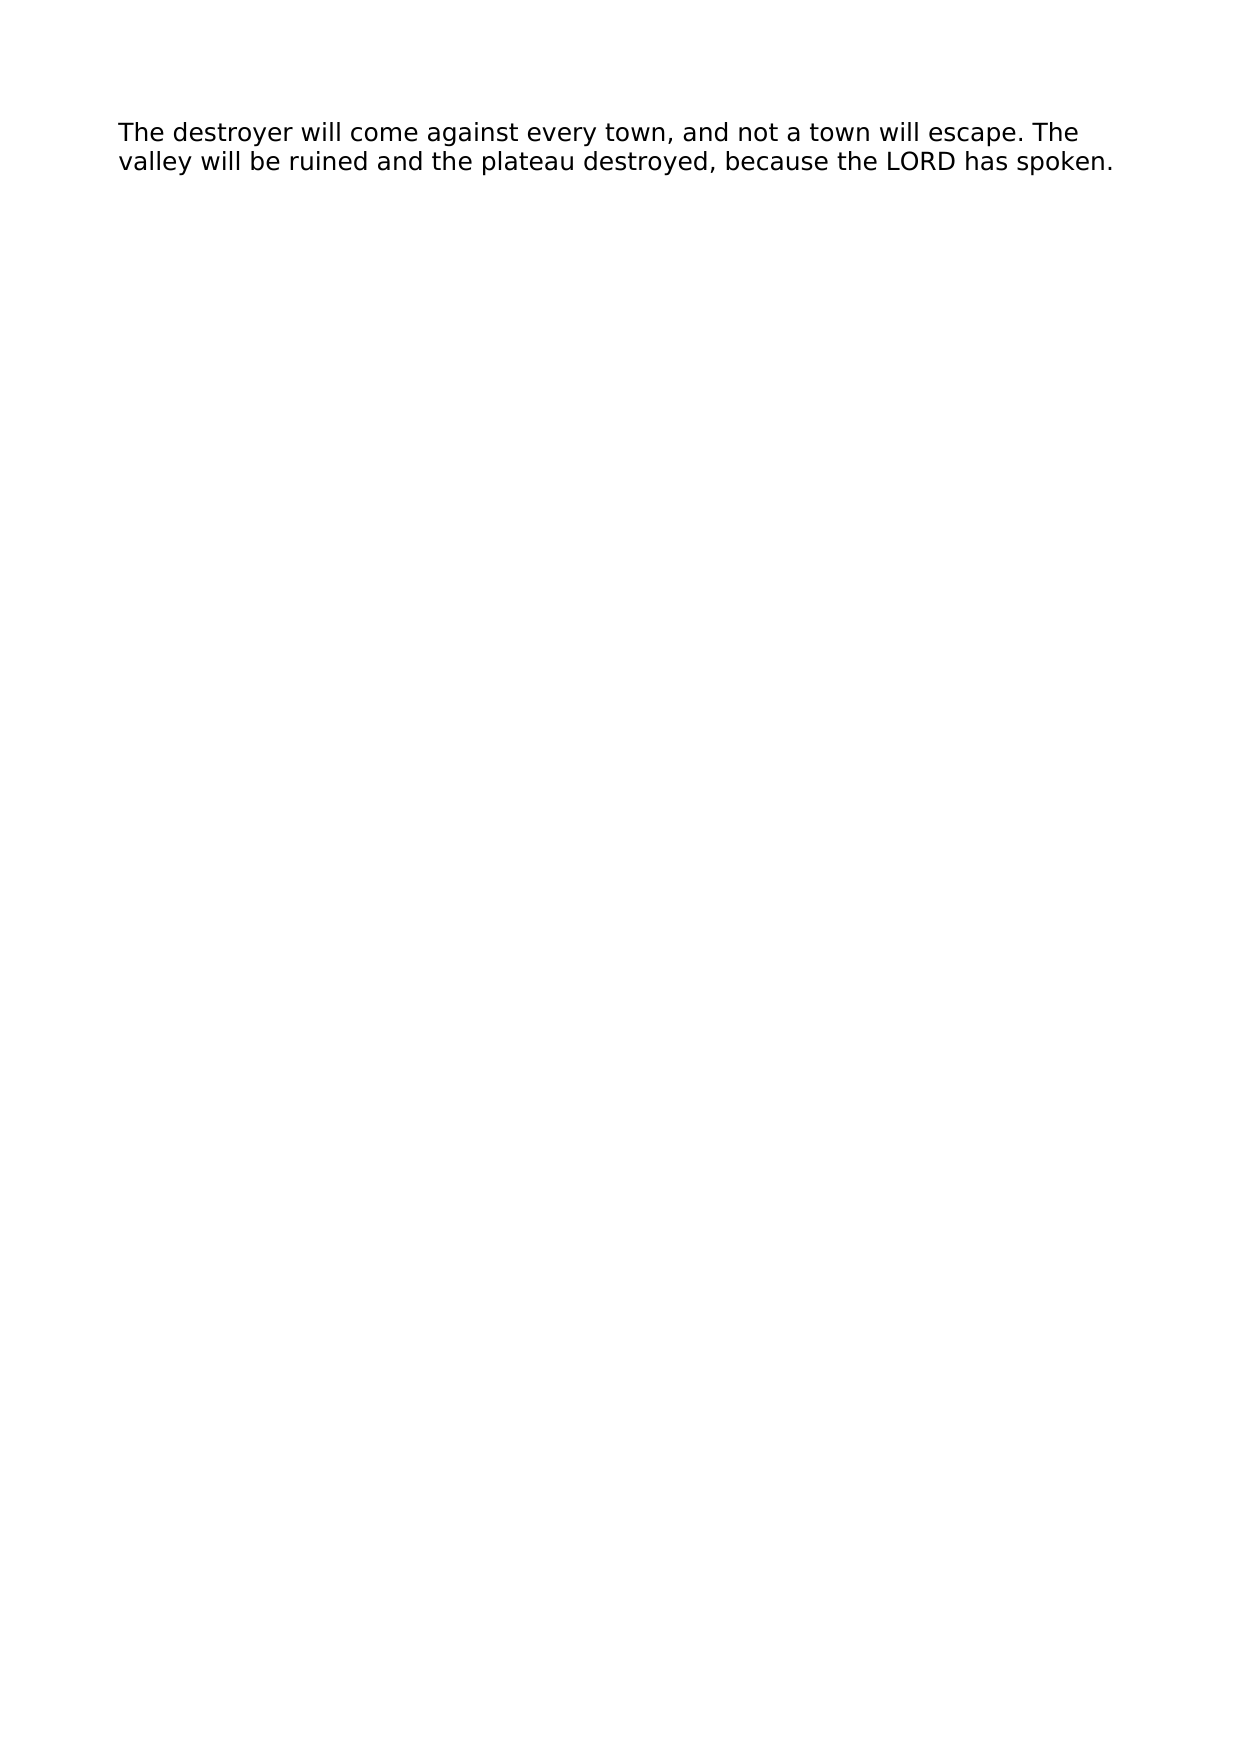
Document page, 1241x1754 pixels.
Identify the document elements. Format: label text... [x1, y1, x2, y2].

text The destroyer will come against every town, and not a town will escape. The valley will be ruined and the plateau destroyed, because the LORD has spoken. [118, 118, 1122, 176]
